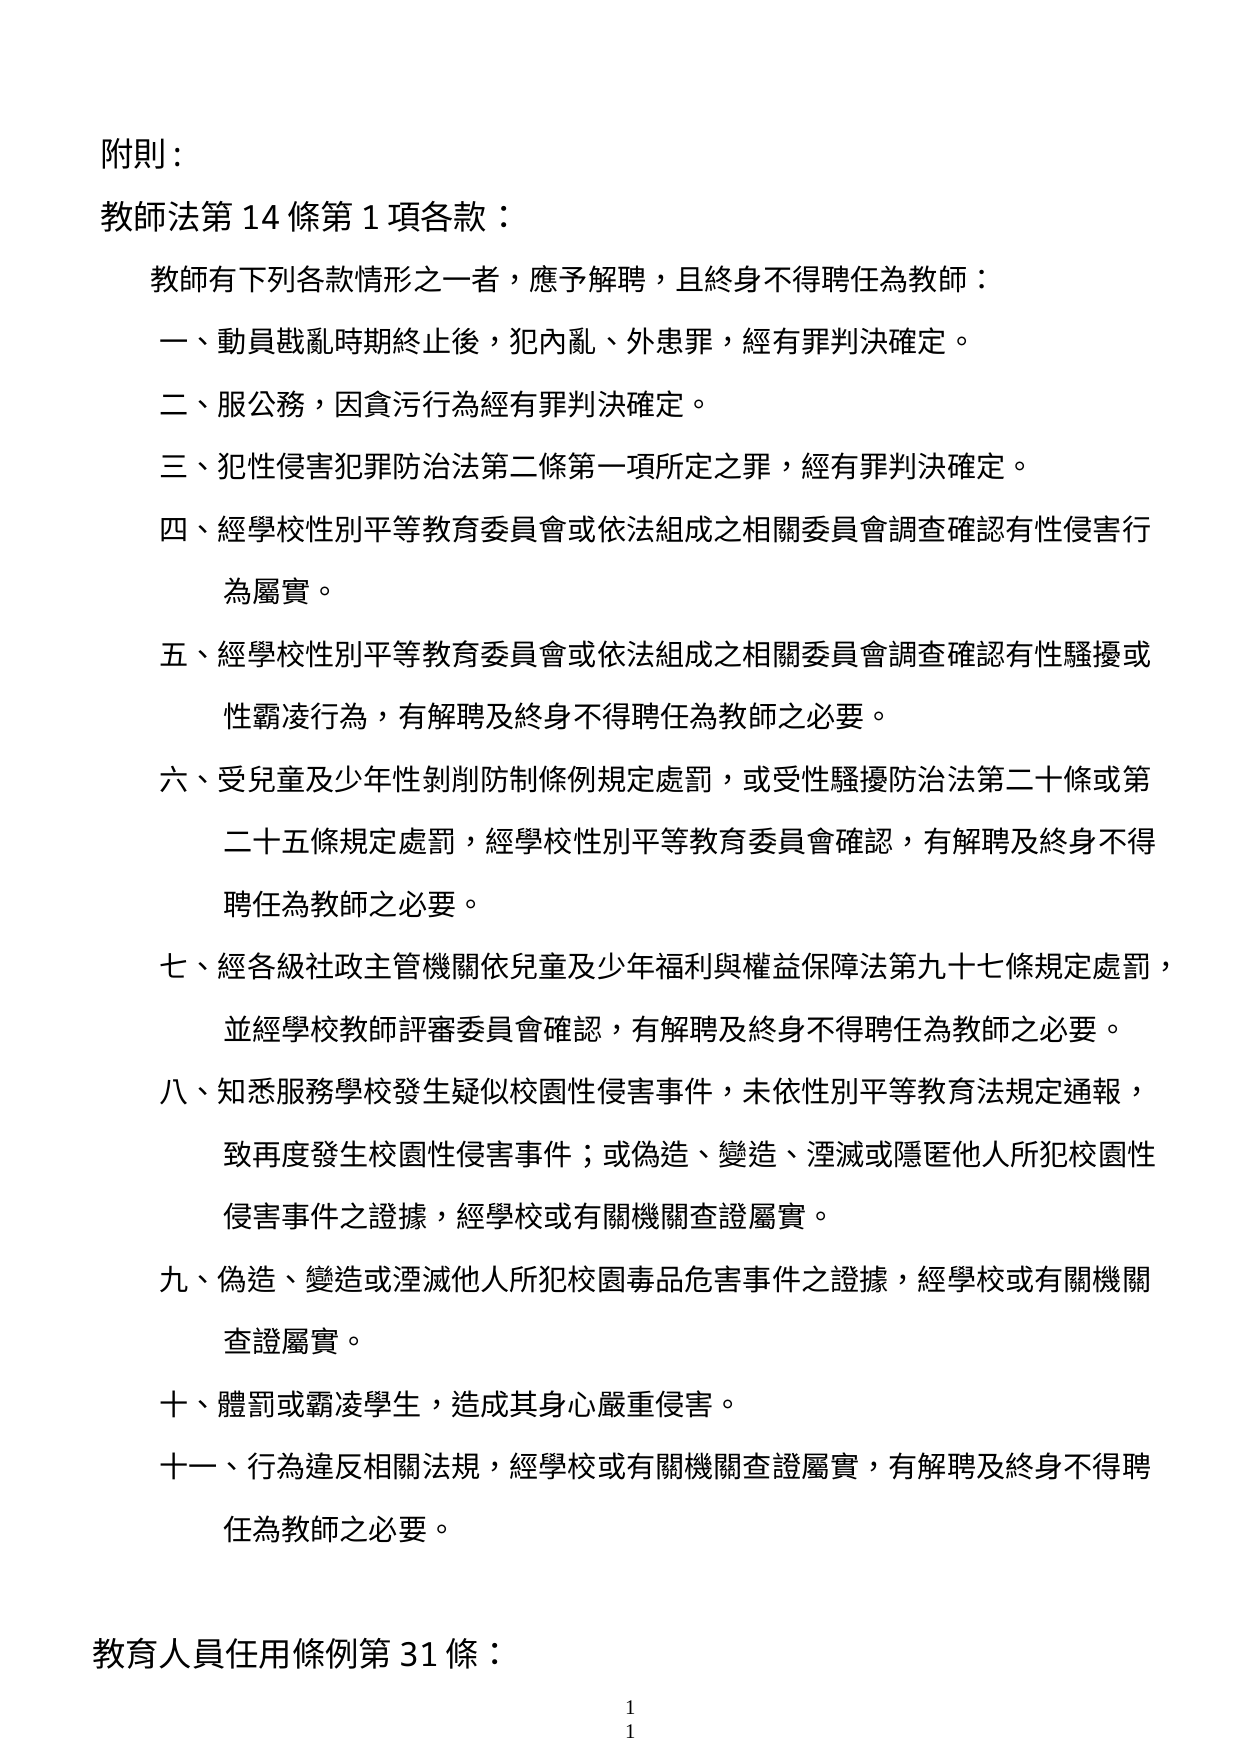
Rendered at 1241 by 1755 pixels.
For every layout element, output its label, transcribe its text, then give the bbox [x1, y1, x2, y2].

text 四、經學校性別平等教育委員會或依法組成之相關委員會調查確認有性侵害行為屬實。 [159, 486, 1175, 611]
text 教師法第14條第1項各款： [100, 173, 1152, 236]
text 附則: [100, 111, 1152, 173]
text 教育人員任用條例第31條： [92, 1611, 1175, 1673]
text 五、經學校性別平等教育委員會或依法組成之相關委員會調查確認有性騷擾或性霸凌行為，有解聘及終身不得聘任為教師之必要。 [159, 611, 1175, 736]
text 七、經各級社政主管機關依兒童及少年福利與權益保障法第九十七條規定處罰，並經學校教師評審委員會確認，有解聘及終身不得聘任為教師之必要。 [159, 923, 1175, 1048]
text 一、動員戡亂時期終止後，犯內亂、外患罪，經有罪判決確定。 [159, 298, 1175, 361]
text 八、知悉服務學校發生疑似校園性侵害事件，未依性別平等教育法規定通報，致再度發生校園性侵害事件；或偽造、變造、湮滅或隱匿他人所犯校園性侵害事件之證據，經學校或有關機關查證屬實。 [159, 1048, 1175, 1236]
text 十、體罰或霸凌學生，造成其身心嚴重侵害。 [159, 1361, 1175, 1423]
text 二、服公務，因貪污行為經有罪判決確定。 [159, 361, 1175, 423]
text 教師有下列各款情形之一者，應予解聘，且終身不得聘任為教師： [92, 236, 1175, 298]
text 三、犯性侵害犯罪防治法第二條第一項所定之罪，經有罪判決確定。 [159, 423, 1175, 486]
text 十一、行為違反相關法規，經學校或有關機關查證屬實，有解聘及終身不得聘任為教師之必要。 [159, 1423, 1175, 1548]
text 九、偽造、變造或湮滅他人所犯校園毒品危害事件之證據，經學校或有關機關查證屬實。 [159, 1236, 1175, 1361]
text 六、受兒童及少年性剝削防制條例規定處罰，或受性騷擾防治法第二十條或第二十五條規定處罰，經學校性別平等教育委員會確認，有解聘及終身不得聘任為教師之必要。 [159, 736, 1175, 923]
